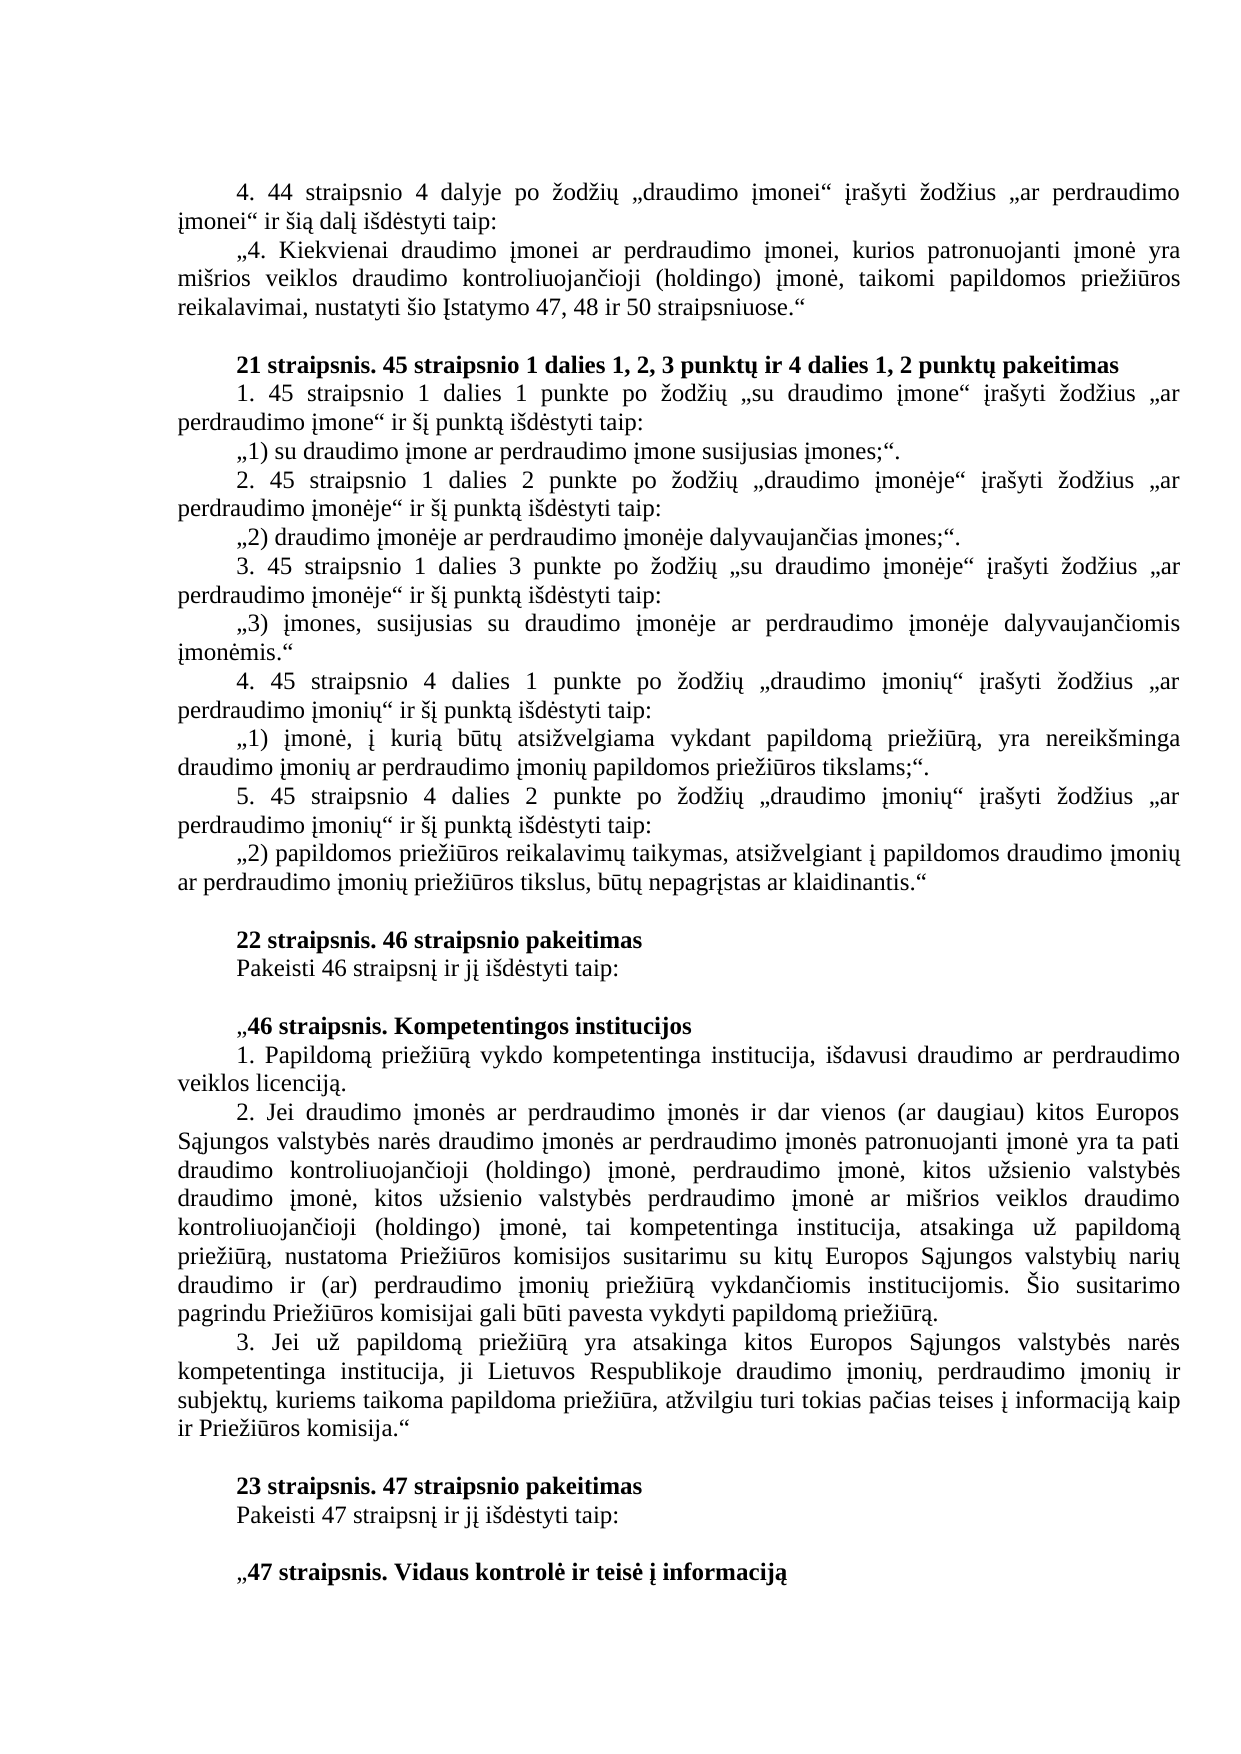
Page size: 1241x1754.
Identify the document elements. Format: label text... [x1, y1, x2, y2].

text 22 straipsnis. 46 straipsnio pakeitimas [177, 925, 1181, 953]
text 1. Papildomą priežiūrą vykdo kompetentinga institucija, išdavusi draudimo ar perdraudimo veiklos licenciją. [177, 1040, 1181, 1097]
text „2) draudimo įmonėje ar perdraudimo įmonėje dalyvaujančias įmones;“. [177, 522, 1181, 551]
text „2) papildomos priežiūros reikalavimų taikymas, atsižvelgiant į papildomos draudimo įmonių ar perdraudimo įmonių priežiūros tikslus, būtų nepagrįstas ar klaidinantis.“ [177, 838, 1181, 896]
text „1) įmonė, į kurią būtų atsižvelgiama vykdant papildomą priežiūrą, yra nereikšminga draudimo įmonių ar perdraudimo įmonių papildomos priežiūros tikslams;“. [177, 723, 1181, 781]
text 3. Jei už papildomą priežiūrą yra atsakinga kitos Europos Sąjungos valstybės narės kompetentinga institucija, ji Lietuvos Respublikoje draudimo įmonių, perdraudimo įmonių ir subjektų, kuriems taikoma papildoma priežiūra, atžvilgiu turi tokias pačias teises į informaciją kaip ir Priežiūros komisija.“ [177, 1327, 1181, 1442]
text 4. 45 straipsnio 4 dalies 1 punkte po žodžių „draudimo įmonių“ įrašyti žodžius „ar perdraudimo įmonių“ ir šį punktą išdėstyti taip: [177, 666, 1181, 723]
text 3. 45 straipsnio 1 dalies 3 punkte po žodžių „su draudimo įmonėje“ įrašyti žodžius „ar perdraudimo įmonėje“ ir šį punktą išdėstyti taip: [177, 551, 1181, 608]
text 4. 44 straipsnio 4 dalyje po žodžių „draudimo įmonei“ įrašyti žodžius „ar perdraudimo įmonei“ ir šią dalį išdėstyti taip: [177, 177, 1181, 235]
text „47 straipsnis. Vidaus kontrolė ir teisė į informaciją [177, 1557, 1181, 1586]
text „3) įmones, susijusias su draudimo įmonėje ar perdraudimo įmonėje dalyvaujančiomis įmonėmis.“ [177, 608, 1181, 666]
text Pakeisti 47 straipsnį ir jį išdėstyti taip: [177, 1500, 1181, 1528]
text „4. Kiekvienai draudimo įmonei ar perdraudimo įmonei, kurios patronuojanti įmonė yra mišrios veiklos draudimo kontroliuojančioji (holdingo) įmonė, taikomi papildomos priežiūros reikalavimai, nustatyti šio Įstatymo 47, 48 ir 50 straipsniuose.“ [177, 235, 1181, 321]
text „46 straipsnis. Kompetentingos institucijos [177, 1011, 1181, 1040]
text 5. 45 straipsnio 4 dalies 2 punkte po žodžių „draudimo įmonių“ įrašyti žodžius „ar perdraudimo įmonių“ ir šį punktą išdėstyti taip: [177, 781, 1181, 838]
text 2. Jei draudimo įmonės ar perdraudimo įmonės ir dar vienos (ar daugiau) kitos Europos Sąjungos valstybės narės draudimo įmonės ar perdraudimo įmonės patronuojanti įmonė yra ta pati draudimo kontroliuojančioji (holdingo) įmonė, perdraudimo įmonė, kitos užsienio valstybės draudimo įmonė, kitos užsienio valstybės perdraudimo įmonė ar mišrios veiklos draudimo kontroliuojančioji (holdingo) įmonė, tai kompetentinga institucija, atsakinga už papildomą priežiūrą, nustatoma Priežiūros komisijos susitarimu su kitų Europos Sąjungos valstybių narių draudimo ir (ar) perdraudimo įmonių priežiūrą vykdančiomis institucijomis. Šio susitarimo pagrindu Priežiūros komisijai gali būti pavesta vykdyti papildomą priežiūrą. [177, 1097, 1181, 1327]
text 2. 45 straipsnio 1 dalies 2 punkte po žodžių „draudimo įmonėje“ įrašyti žodžius „ar perdraudimo įmonėje“ ir šį punktą išdėstyti taip: [177, 465, 1181, 522]
text 1. 45 straipsnio 1 dalies 1 punkte po žodžių „su draudimo įmone“ įrašyti žodžius „ar perdraudimo įmone“ ir šį punktą išdėstyti taip: [177, 378, 1181, 436]
text Pakeisti 46 straipsnį ir jį išdėstyti taip: [177, 953, 1181, 982]
text 23 straipsnis. 47 straipsnio pakeitimas [177, 1471, 1181, 1500]
text 21 straipsnis. 45 straipsnio 1 dalies 1, 2, 3 punktų ir 4 dalies 1, 2 punktų pakeitimas [177, 350, 1181, 378]
text „1) su draudimo įmone ar perdraudimo įmone susijusias įmones;“. [177, 436, 1181, 465]
